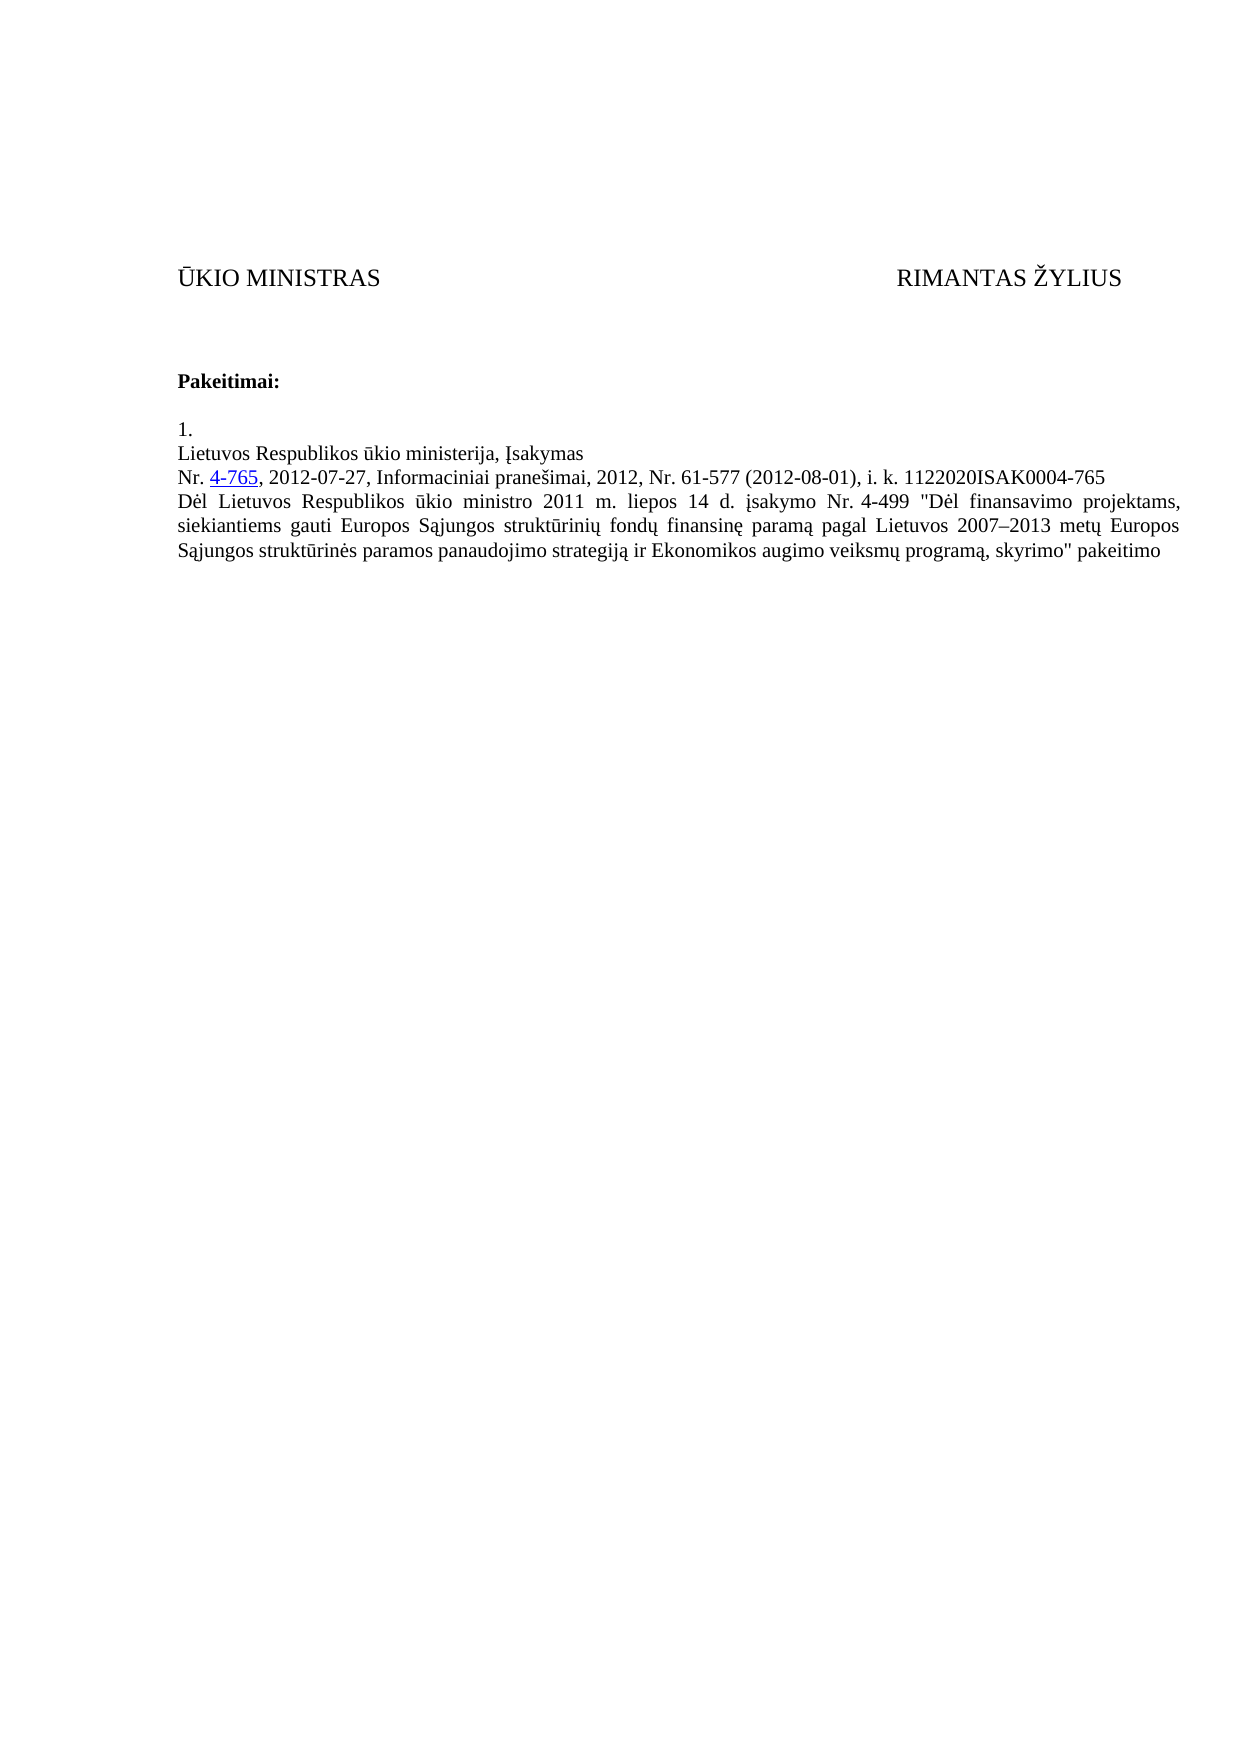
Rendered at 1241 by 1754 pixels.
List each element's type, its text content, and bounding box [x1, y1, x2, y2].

text Nr. 4-765, 2012-07-27, Informaciniai pranešimai, 2012, Nr. 61-577 (2012-08-01), i. k. 1122020ISAK0004-765 [177, 465, 1181, 489]
text Lietuvos Respublikos ūkio ministerija, Įsakymas [177, 441, 1181, 465]
text 1. [177, 417, 1181, 441]
text Ūkio ministras Rimantas Žylius [177, 263, 1181, 292]
text Dėl Lietuvos Respublikos ūkio ministro 2011 m. liepos 14 d. įsakymo Nr. 4-499 "Dėl finansavimo projektams, siekiantiems gauti Europos Sąjungos struktūrinių fondų finansinę paramą pagal Lietuvos 2007–2013 metų Europos Sąjungos struktūrinės paramos panaudojimo strategiją ir Ekonomikos augimo veiksmų programą, skyrimo" pakeitimo [177, 489, 1181, 562]
text Pakeitimai: [177, 369, 1181, 393]
